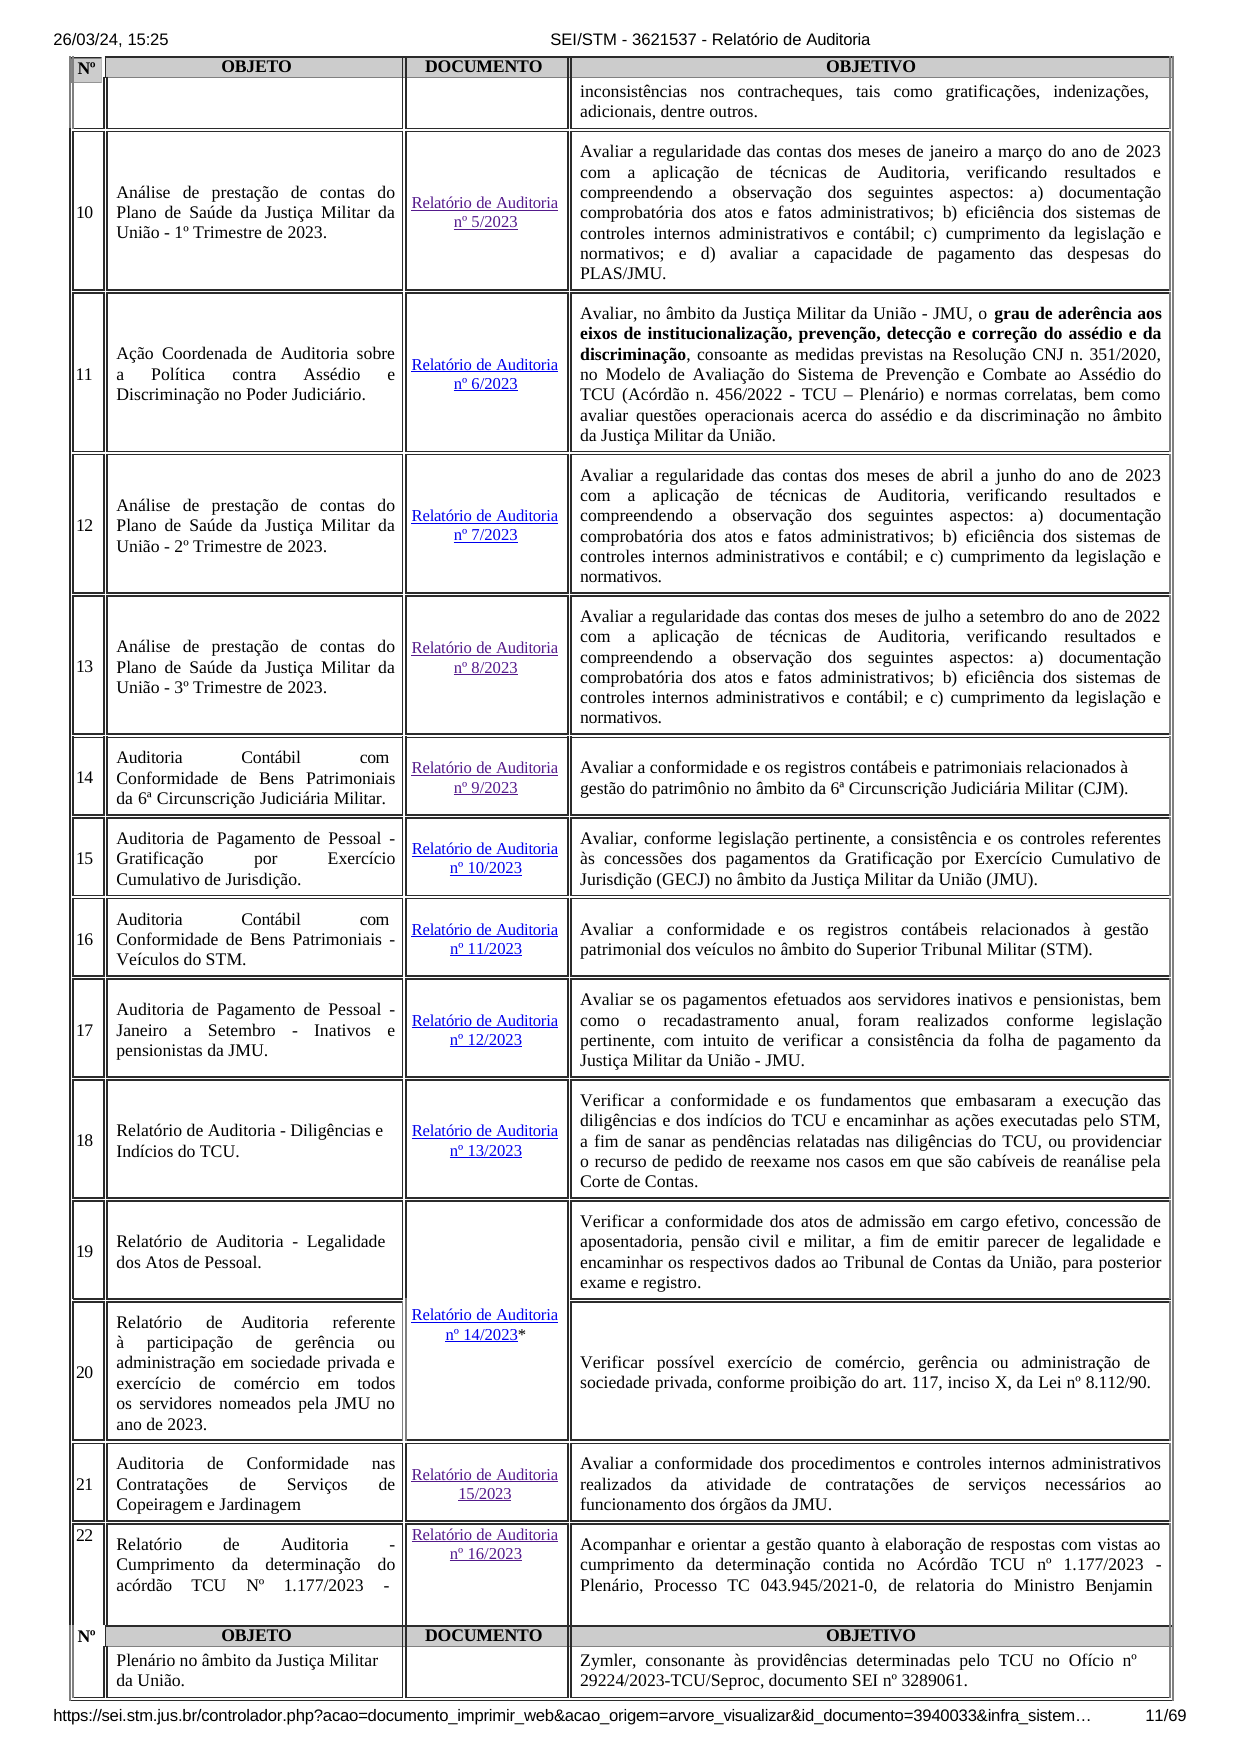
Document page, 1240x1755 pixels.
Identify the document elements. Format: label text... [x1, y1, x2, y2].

table_cell Auditoria de Pagamento de Pessoal - Gratificação por Exercício Cumulativo de Jurisdição. [108, 819, 402, 894]
table_cell Análise de prestação de contas do Plano de Saúde da Justiça Militar da União - 1º Trimestre de 2023. [108, 132, 402, 289]
table_header OBJETIVO [572, 1627, 1169, 1646]
table_cell 17 [74, 980, 103, 1076]
table_cell [108, 78, 402, 127]
table_cell 22 [74, 1525, 103, 1625]
table_header Nº [74, 56, 105, 127]
table_cell Relatório de Auditoria nº 6/2023 [407, 294, 567, 451]
table_cell Relatório de Auditoria nº 11/2023 [407, 899, 567, 975]
table_cell 13 [74, 597, 103, 733]
table_cell Ação Coordenada de Auditoria sobre a Política contra Assédio e Discriminação no Poder Judiciário. [108, 294, 402, 451]
table_cell 19 [74, 1202, 103, 1298]
table_cell Avaliar se os pagamentos efetuados aos servidores inativos e pensionistas, bem como o recadastramento anual, foram realizados conforme legislação pertinente, com intuito de verificar a consistência da folha de pagamento da Justiça Militar da União - JMU. [572, 980, 1169, 1076]
table_cell Verificar a conformidade e os fundamentos que embasaram a execução das diligências e dos indícios do TCU e encaminhar as ações executadas pelo STM, a fim de sanar as pendências relatadas nas diligências do TCU, ou providenciar o recurso de pedido de reexame nos casos em que são cabíveis de reanálise pela Corte de Contas. [572, 1081, 1169, 1197]
table_cell Relatório de Auditoria - Legalidade dos Atos de Pessoal. [108, 1202, 402, 1298]
table_cell Relatório de Auditoria nº 7/2023 [407, 455, 567, 592]
table_cell Auditoria de Conformidade nas Contratações de Serviços de Copeiragem e Jardinagem [108, 1444, 402, 1520]
table_cell 11 [74, 294, 103, 451]
table_cell Relatório de Auditoria referente à participação de gerência ou administração em sociedade privada e exercício de comércio em todos os servidores nomeados pela JMU no ano de 2023. [108, 1303, 402, 1439]
table_cell Avaliar, conforme legislação pertinente, a consistência e os controles referentes às concessões dos pagamentos da Gratificação por Exercício Cumulativo de Jurisdição (GECJ) no âmbito da Justiça Militar da União (JMU). [572, 819, 1169, 894]
table_cell Relatório de Auditoria nº 14/2023* [407, 1202, 567, 1439]
table_cell Relatório de Auditoria nº 13/2023 [407, 1081, 567, 1197]
table_cell Auditoria Contábil com Conformidade de Bens Patrimoniais da 6ª Circunscrição Judiciária Militar. [108, 738, 402, 814]
table_cell Relatório de Auditoria 15/2023 [407, 1444, 567, 1520]
table_header OBJETO [106, 1627, 402, 1646]
table_cell Análise de prestação de contas do Plano de Saúde da Justiça Militar da União - 2º Trimestre de 2023. [108, 455, 402, 592]
table_header Nº [74, 1625, 105, 1697]
table_cell Relatório de Auditoria - Diligências e Indícios do TCU. [108, 1081, 402, 1197]
table_cell Auditoria de Pagamento de Pessoal - Janeiro a Setembro - Inativos e pensionistas da JMU. [108, 980, 402, 1076]
table_cell 18 [74, 1081, 103, 1197]
table_cell [407, 1647, 567, 1697]
table_cell Avaliar a regularidade das contas dos meses de janeiro a março do ano de 2023 com a aplicação de técnicas de Auditoria, verificando resultados e compreendendo a observação dos seguintes aspectos: a) documentação comprobatória dos atos e fatos administrativos; b) eficiência dos sistemas de controles internos administrativos e contábil; c) cumprimento da legislação e normativos; e d) avaliar a capacidade de pagamento das despesas do PLAS/JMU. [572, 132, 1169, 289]
table_cell 15 [74, 819, 103, 894]
table_cell Zymler, consonante às providências determinadas pelo TCU no Ofício nº 29224/2023-TCU/Seproc, documento SEI nº 3289061. [572, 1647, 1169, 1697]
table_cell Avaliar a conformidade e os registros contábeis relacionados à gestão patrimonial dos veículos no âmbito do Superior Tribunal Militar (STM). [572, 899, 1169, 975]
table_cell Avaliar, no âmbito da Justiça Militar da União - JMU, o grau de aderência aos eixos de institucionalização, prevenção, detecção e correção do assédio e da discriminação, consoante as medidas previstas na Resolução CNJ n. 351/2020, no Modelo de Avaliação do Sistema de Prevenção e Combate ao Assédio do TCU (Acórdão n. 456/2022 - TCU – Plenário) e normas correlatas, bem como avaliar questões operacionais acerca do assédio e da discriminação no âmbito da Justiça Militar da União. [572, 294, 1169, 451]
table_cell Análise de prestação de contas do Plano de Saúde da Justiça Militar da União - 3º Trimestre de 2023. [108, 597, 402, 733]
table_cell 10 [74, 132, 103, 289]
table_header DOCUMENTO [407, 58, 567, 77]
table_cell Auditoria Contábil com Conformidade de Bens Patrimoniais - Veículos do STM. [108, 899, 402, 975]
table_cell 21 [74, 1444, 103, 1520]
table_cell Relatório de Auditoria nº 10/2023 [407, 819, 567, 894]
table_cell Relatório de Auditoria nº 9/2023 [407, 738, 567, 814]
table_header OBJETIVO [572, 58, 1169, 77]
table_cell Plenário no âmbito da Justiça Militar da União. [108, 1647, 402, 1697]
table_cell 12 [74, 455, 103, 592]
table_cell Relatório de Auditoria nº 16/2023 [407, 1525, 567, 1625]
table_cell Relatório de Auditoria - Cumprimento da determinação do acórdão TCU Nº 1.177/2023 - [108, 1525, 402, 1625]
table_cell Relatório de Auditoria nº 5/2023 [407, 132, 567, 289]
table_cell Avaliar a regularidade das contas dos meses de abril a junho do ano de 2023 com a aplicação de técnicas de Auditoria, verificando resultados e compreendendo a observação dos seguintes aspectos: a) documentação comprobatória dos atos e fatos administrativos; b) eficiência dos sistemas de controles internos administrativos e contábil; e c) cumprimento da legislação e normativos. [572, 455, 1169, 592]
table_cell Relatório de Auditoria nº 12/2023 [407, 980, 567, 1076]
table_cell Verificar possível exercício de comércio, gerência ou administração de sociedade privada, conforme proibição do art. 117, inciso X, da Lei nº 8.112/90. [572, 1303, 1169, 1439]
table_cell Verificar a conformidade dos atos de admissão em cargo efetivo, concessão de aposentadoria, pensão civil e militar, a fim de emitir parecer de legalidade e encaminhar os respectivos dados ao Tribunal de Contas da União, para posterior exame e registro. [572, 1202, 1169, 1298]
table_header OBJETO [106, 58, 402, 77]
table_cell Avaliar a conformidade e os registros contábeis e patrimoniais relacionados à gestão do patrimônio no âmbito da 6ª Circunscrição Judiciária Militar (CJM). [572, 738, 1169, 814]
table_header DOCUMENTO [407, 1627, 567, 1646]
table_cell Acompanhar e orientar a gestão quanto à elaboração de respostas com vistas ao cumprimento da determinação contida no Acórdão TCU nº 1.177/2023 - Plenário, Processo TC 043.945/2021-0, de relatoria do Ministro Benjamin [572, 1525, 1169, 1625]
table_cell Avaliar a conformidade dos procedimentos e controles internos administrativos realizados da atividade de contratações de serviços necessários ao funcionamento dos órgãos da JMU. [572, 1444, 1169, 1520]
table_cell 14 [74, 738, 103, 814]
table_cell Relatório de Auditoria nº 8/2023 [407, 597, 567, 733]
table_cell Avaliar a regularidade das contas dos meses de julho a setembro do ano de 2022 com a aplicação de técnicas de Auditoria, verificando resultados e compreendendo a observação dos seguintes aspectos: a) documentação comprobatória dos atos e fatos administrativos; b) eficiência dos sistemas de controles internos administrativos e contábil; e c) cumprimento da legislação e normativos. [572, 597, 1169, 733]
table_cell inconsistências nos contracheques, tais como gratificações, indenizações, adicionais, dentre outros. [572, 78, 1169, 127]
table_cell 20 [74, 1303, 103, 1439]
table_cell [407, 78, 567, 127]
table_cell 16 [74, 899, 103, 975]
